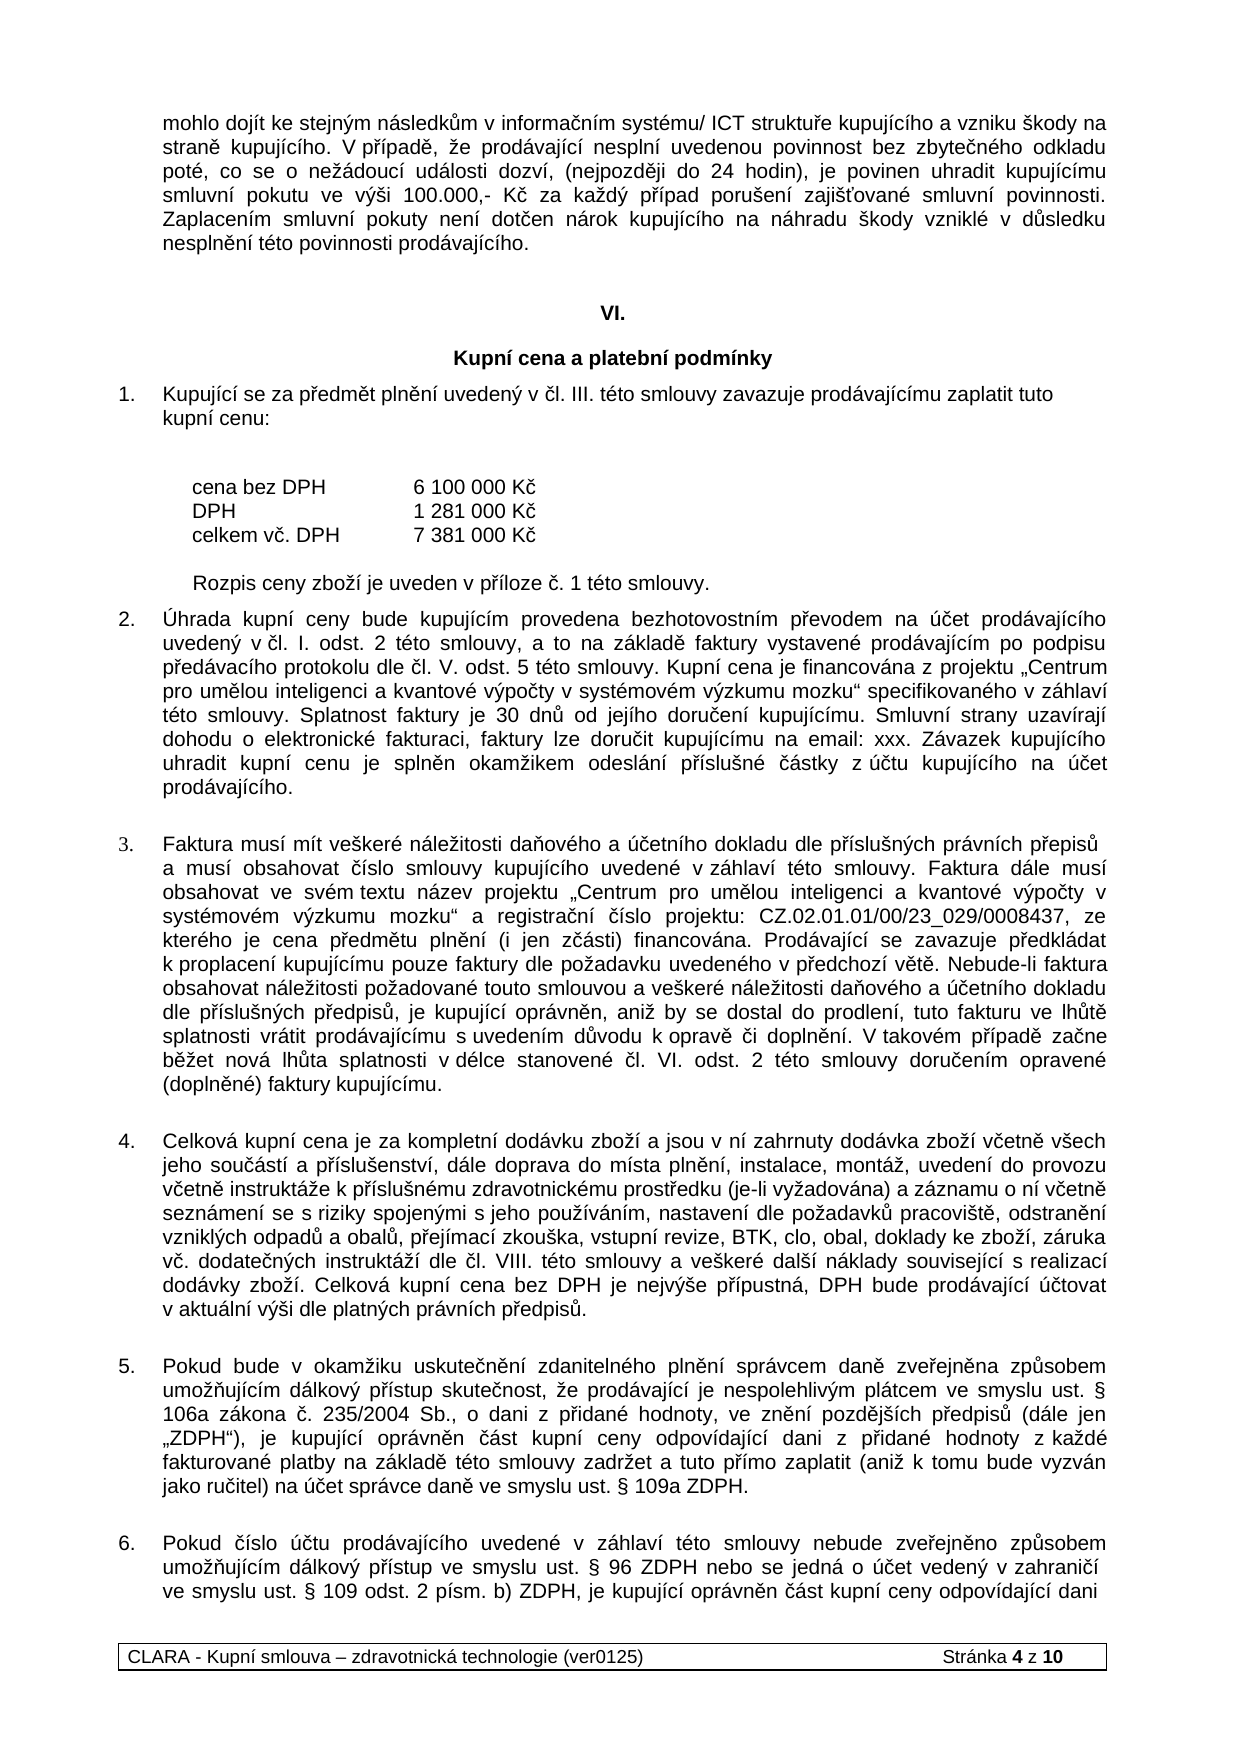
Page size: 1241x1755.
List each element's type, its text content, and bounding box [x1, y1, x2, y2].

list Pokud bude v okamžiku uskutečnění zdanitelného plnění správcem daně zveřejněna způsobem umožňujícím dálkový přístup skutečnost, že prodávající je nespolehlivým plátcem ve smyslu ust. § 106a zákona č. 235/2004 Sb., o dani z přidané hodnoty, ve znění pozdějších předpisů (dále jen „ZDPH“), je kupující oprávněn část kupní ceny odpovídající dani z přidané hodnoty z každé fakturované platby na základě této smlouvy zadržet a tuto přímo zaplatit (aniž k tomu bude vyzván jako ručitel) na účet správce daně ve smyslu ust. § 109a ZDPH. [118, 1354, 1107, 1498]
list Kupující se za předmět plnění uvedený v čl. III. této smlouvy zavazuje prodávajícímu zaplatit tuto kupní cenu: [118, 382, 1107, 430]
text DPH 1 281 000 Kč [192, 499, 1107, 523]
list Celková kupní cena je za kompletní dodávku zboží a jsou v ní zahrnuty dodávka zboží včetně všech jeho součástí a příslušenství, dále doprava do místa plnění, instalace, montáž, uvedení do provozu včetně instruktáže k příslušnému zdravotnickému prostředku (je-li vyžadována) a záznamu o ní včetně seznámení se s riziky spojenými s jeho používáním, nastavení dle požadavků pracoviště, odstranění vzniklých odpadů a obalů, přejímací zkouška, vstupní revize, BTK, clo, obal, doklady ke zboží, záruka vč. dodatečných instruktáží dle čl. VIII. této smlouvy a veškeré další náklady související s realizací dodávky zboží. Celková kupní cena bez DPH je nejvýše přípustná, DPH bude prodávající účtovat v aktuální výši dle platných právních předpisů. [118, 1129, 1107, 1321]
subtitle Kupní cena a platební podmínky [118, 346, 1107, 369]
text celkem vč. DPH 7 381 000 Kč [192, 523, 1107, 547]
text cena bez DPH 6 100 000 Kč [192, 475, 1107, 499]
text Rozpis ceny zboží je uveden v příloze č. 1 této smlouvy. [192, 571, 1107, 594]
text VI. [118, 301, 1107, 325]
list mohlo dojít ke stejným následkům v informačním systému/ ICT struktuře kupujícího a vzniku škody na straně kupujícího. V případě, že prodávající nesplní uvedenou povinnost bez zbytečného odkladu poté, co se o nežádoucí události dozví, (nejpozději do 24 hodin), je povinen uhradit kupujícímu smluvní pokutu ve výši 100.000,- Kč za každý případ porušení zajišťované smluvní povinnosti. Zaplacením smluvní pokuty není dotčen nárok kupujícího na náhradu škody vzniklé v důsledku nesplnění této povinnosti prodávajícího. [118, 111, 1107, 255]
list Faktura musí mít veškeré náležitosti daňového a účetního dokladu dle příslušných právních přepisů a musí obsahovat číslo smlouvy kupujícího uvedené v záhlaví této smlouvy. Faktura dále musí obsahovat ve svém textu název projektu „Centrum pro umělou inteligenci a kvantové výpočty v systémovém výzkumu mozku“ a registrační číslo projektu: CZ.02.01.01/00/23_029/0008437, ze kterého je cena předmětu plnění (i jen zčásti) financována. Prodávající se zavazuje předkládat k proplacení kupujícímu pouze faktury dle požadavku uvedeného v předchozí větě. Nebude-li faktura obsahovat náležitosti požadované touto smlouvou a veškeré náležitosti daňového a účetního dokladu dle příslušných předpisů, je kupující oprávněn, aniž by se dostal do prodlení, tuto fakturu ve lhůtě splatnosti vrátit prodávajícímu s uvedením důvodu k opravě či doplnění. V takovém případě začne běžet nová lhůta splatnosti v délce stanovené čl. VI. odst. 2 této smlouvy doručením opravené (doplněné) faktury kupujícímu. [118, 832, 1107, 1096]
list Úhrada kupní ceny bude kupujícím provedena bezhotovostním převodem na účet prodávajícího uvedený v čl. I. odst. 2 této smlouvy, a to na základě faktury vystavené prodávajícím po podpisu předávacího protokolu dle čl. V. odst. 5 této smlouvy. Kupní cena je financována z projektu „Centrum pro umělou inteligenci a kvantové výpočty v systémovém výzkumu mozku“ specifikovaného v záhlaví této smlouvy. Splatnost faktury je 30 dnů od jejího doručení kupujícímu. Smluvní strany uzavírají dohodu o elektronické fakturaci, faktury lze doručit kupujícímu na email: xxx. Závazek kupujícího uhradit kupní cenu je splněn okamžikem odeslání příslušné částky z účtu kupujícího na účet prodávajícího. [118, 607, 1107, 799]
list Pokud číslo účtu prodávajícího uvedené v záhlaví této smlouvy nebude zveřejněno způsobem umožňujícím dálkový přístup ve smyslu ust. § 96 ZDPH nebo se jedná o účet vedený v zahraničí ve smyslu ust. § 109 odst. 2 písm. b) ZDPH, je kupující oprávněn část kupní ceny odpovídající dani [118, 1531, 1107, 1603]
